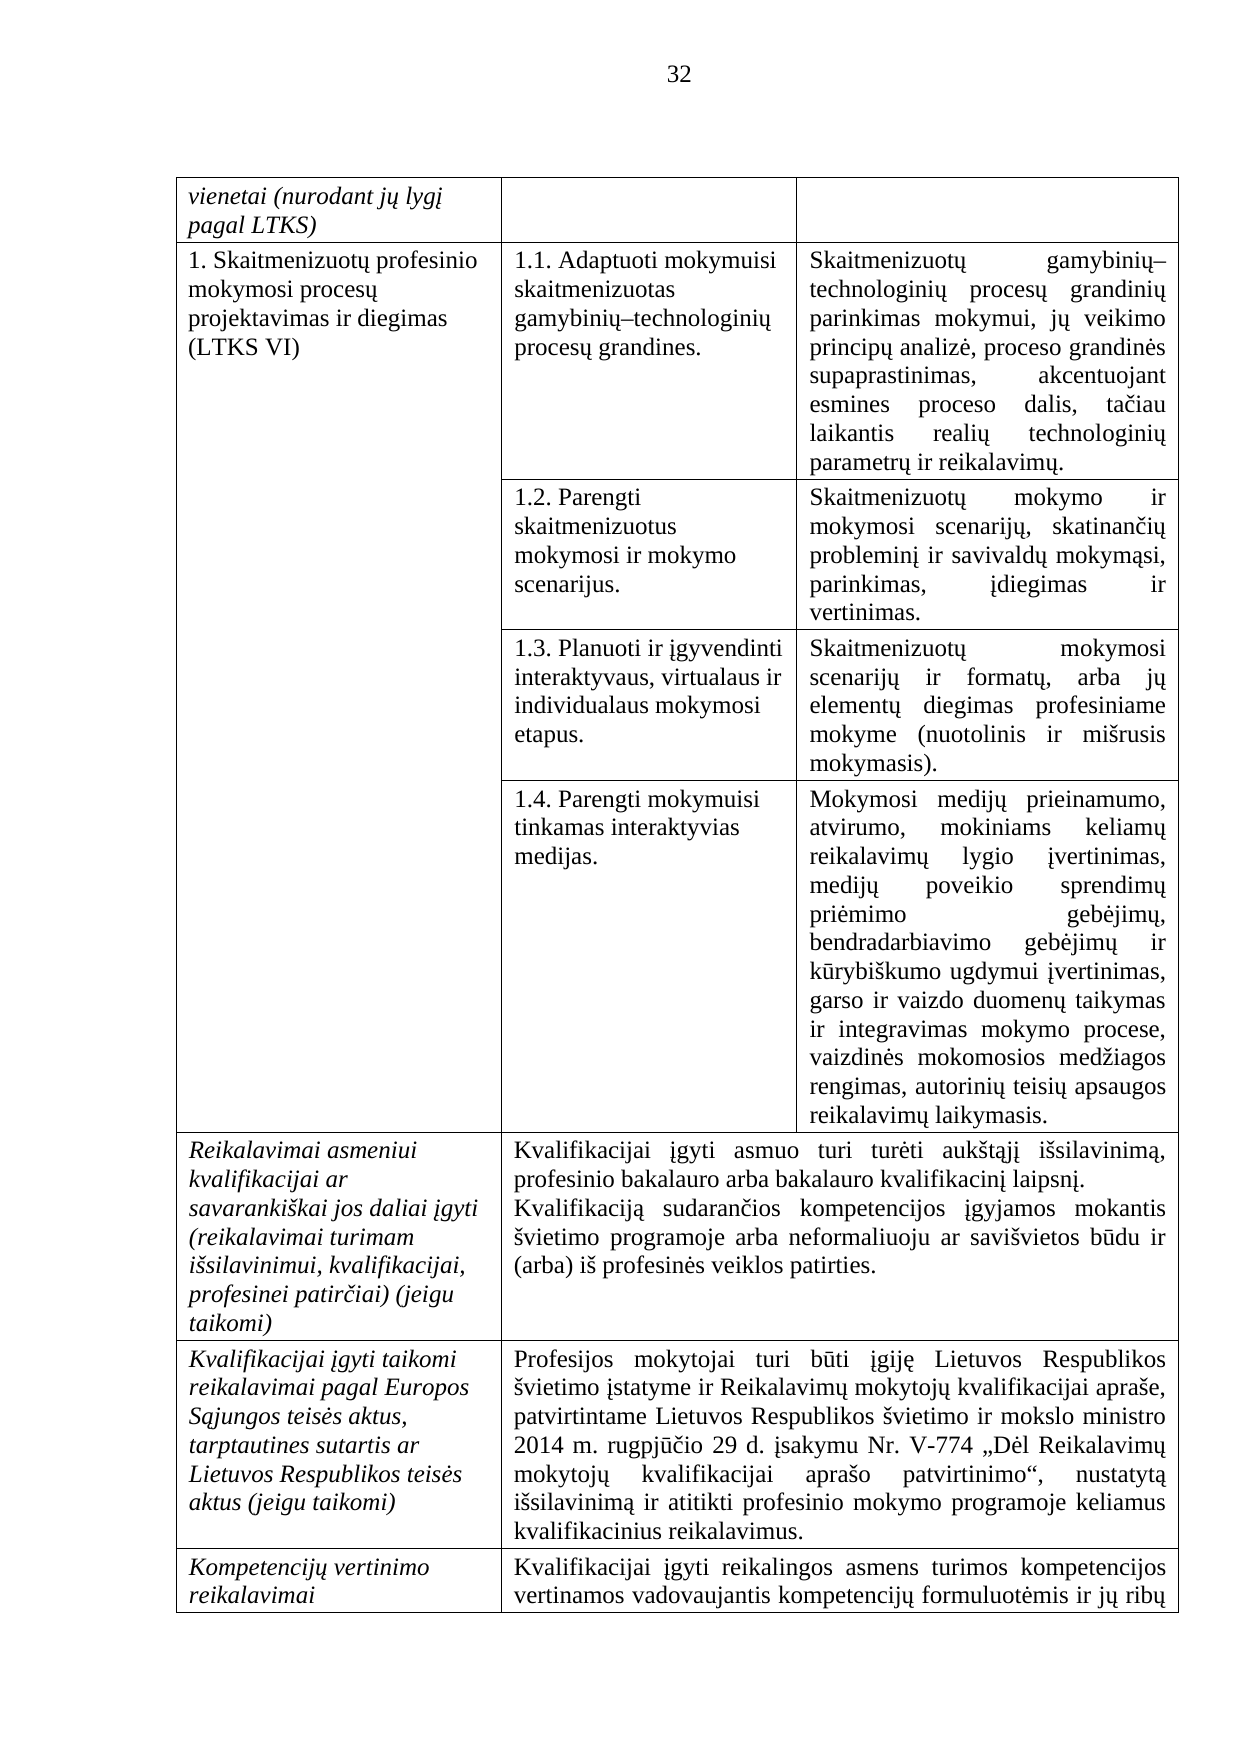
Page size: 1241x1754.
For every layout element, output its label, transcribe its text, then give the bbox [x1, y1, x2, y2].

table_cell [502, 178, 796, 242]
table_cell Reikalavimai asmeniui kvalifikacijai ar savarankiškai jos daliai įgyti (reikalavimai turimam išsilavinimui, kvalifikacijai, profesinei patirčiai) (jeigu taikomi) [177, 1133, 501, 1340]
table_cell Skaitmenizuotų mokymo ir mokymosi scenarijų, skatinančių probleminį ir savivaldų mokymąsi, parinkimas, įdiegimas ir vertinimas. [797, 480, 1178, 629]
table_cell 1.1. Adaptuoti mokymuisi skaitmenizuotas gamybinių–technologinių procesų grandines. [502, 243, 796, 478]
table_cell 1.4. Parengti mokymuisi tinkamas interaktyvias medijas. [502, 781, 796, 1132]
table_cell 1.3. Planuoti ir įgyvendinti interaktyvaus, virtualaus ir individualaus mokymosi etapus. [502, 630, 796, 780]
table_cell 1. Skaitmenizuotų profesinio mokymosi procesų projektavimas ir diegimas (LTKS VI) [177, 243, 501, 1132]
table_cell Kvalifikacijai įgyti reikalingos asmens turimos kompetencijos vertinamos vadovaujantis kompetencijų formuluotėmis ir jų ribų [502, 1549, 1178, 1612]
table_cell vienetai (nurodant jų lygį pagal LTKS) [177, 178, 501, 242]
table_cell Profesijos mokytojai turi būti įgiję Lietuvos Respublikos švietimo įstatyme ir Reikalavimų mokytojų kvalifikacijai apraše, patvirtintame Lietuvos Respublikos švietimo ir mokslo ministro 2014 m. rugpjūčio 29 d. įsakymu Nr. V-774 „Dėl Reikalavimų mokytojų kvalifikacijai aprašo patvirtinimo“, nustatytą išsilavinimą ir atitikti profesinio mokymo programoje keliamus kvalifikacinius reikalavimus. [502, 1341, 1178, 1548]
table_cell Kvalifikacijai įgyti asmuo turi turėti aukštąjį išsilavinimą, profesinio bakalauro arba bakalauro kvalifikacinį laipsnį. Kvalifikaciją sudarančios kompetencijos įgyjamos mokantis švietimo programoje arba neformaliuoju ar savišvietos būdu ir (arba) iš profesinės veiklos patirties. [502, 1133, 1178, 1340]
table_cell Kompetencijų vertinimo reikalavimai [177, 1549, 501, 1612]
table_cell Skaitmenizuotų mokymosi scenarijų ir formatų, arba jų elementų diegimas profesiniame mokyme (nuotolinis ir mišrusis mokymasis). [797, 630, 1178, 780]
table_cell [797, 178, 1178, 242]
table_cell Mokymosi medijų prieinamumo, atvirumo, mokiniams keliamų reikalavimų lygio įvertinimas, medijų poveikio sprendimų priėmimo gebėjimų, bendradarbiavimo gebėjimų ir kūrybiškumo ugdymui įvertinimas, garso ir vaizdo duomenų taikymas ir integravimas mokymo procese, vaizdinės mokomosios medžiagos rengimas, autorinių teisių apsaugos reikalavimų laikymasis. [797, 781, 1178, 1132]
table_cell Skaitmenizuotų gamybinių–technologinių procesų grandinių parinkimas mokymui, jų veikimo principų analizė, proceso grandinės supaprastinimas, akcentuojant esmines proceso dalis, tačiau laikantis realių technologinių parametrų ir reikalavimų. [797, 243, 1178, 478]
table_cell Kvalifikacijai įgyti taikomi reikalavimai pagal Europos Sąjungos teisės aktus, tarptautines sutartis ar Lietuvos Respublikos teisės aktus (jeigu taikomi) [177, 1341, 501, 1548]
table_cell 1.2. Parengti skaitmenizuotus mokymosi ir mokymo scenarijus. [502, 480, 796, 629]
